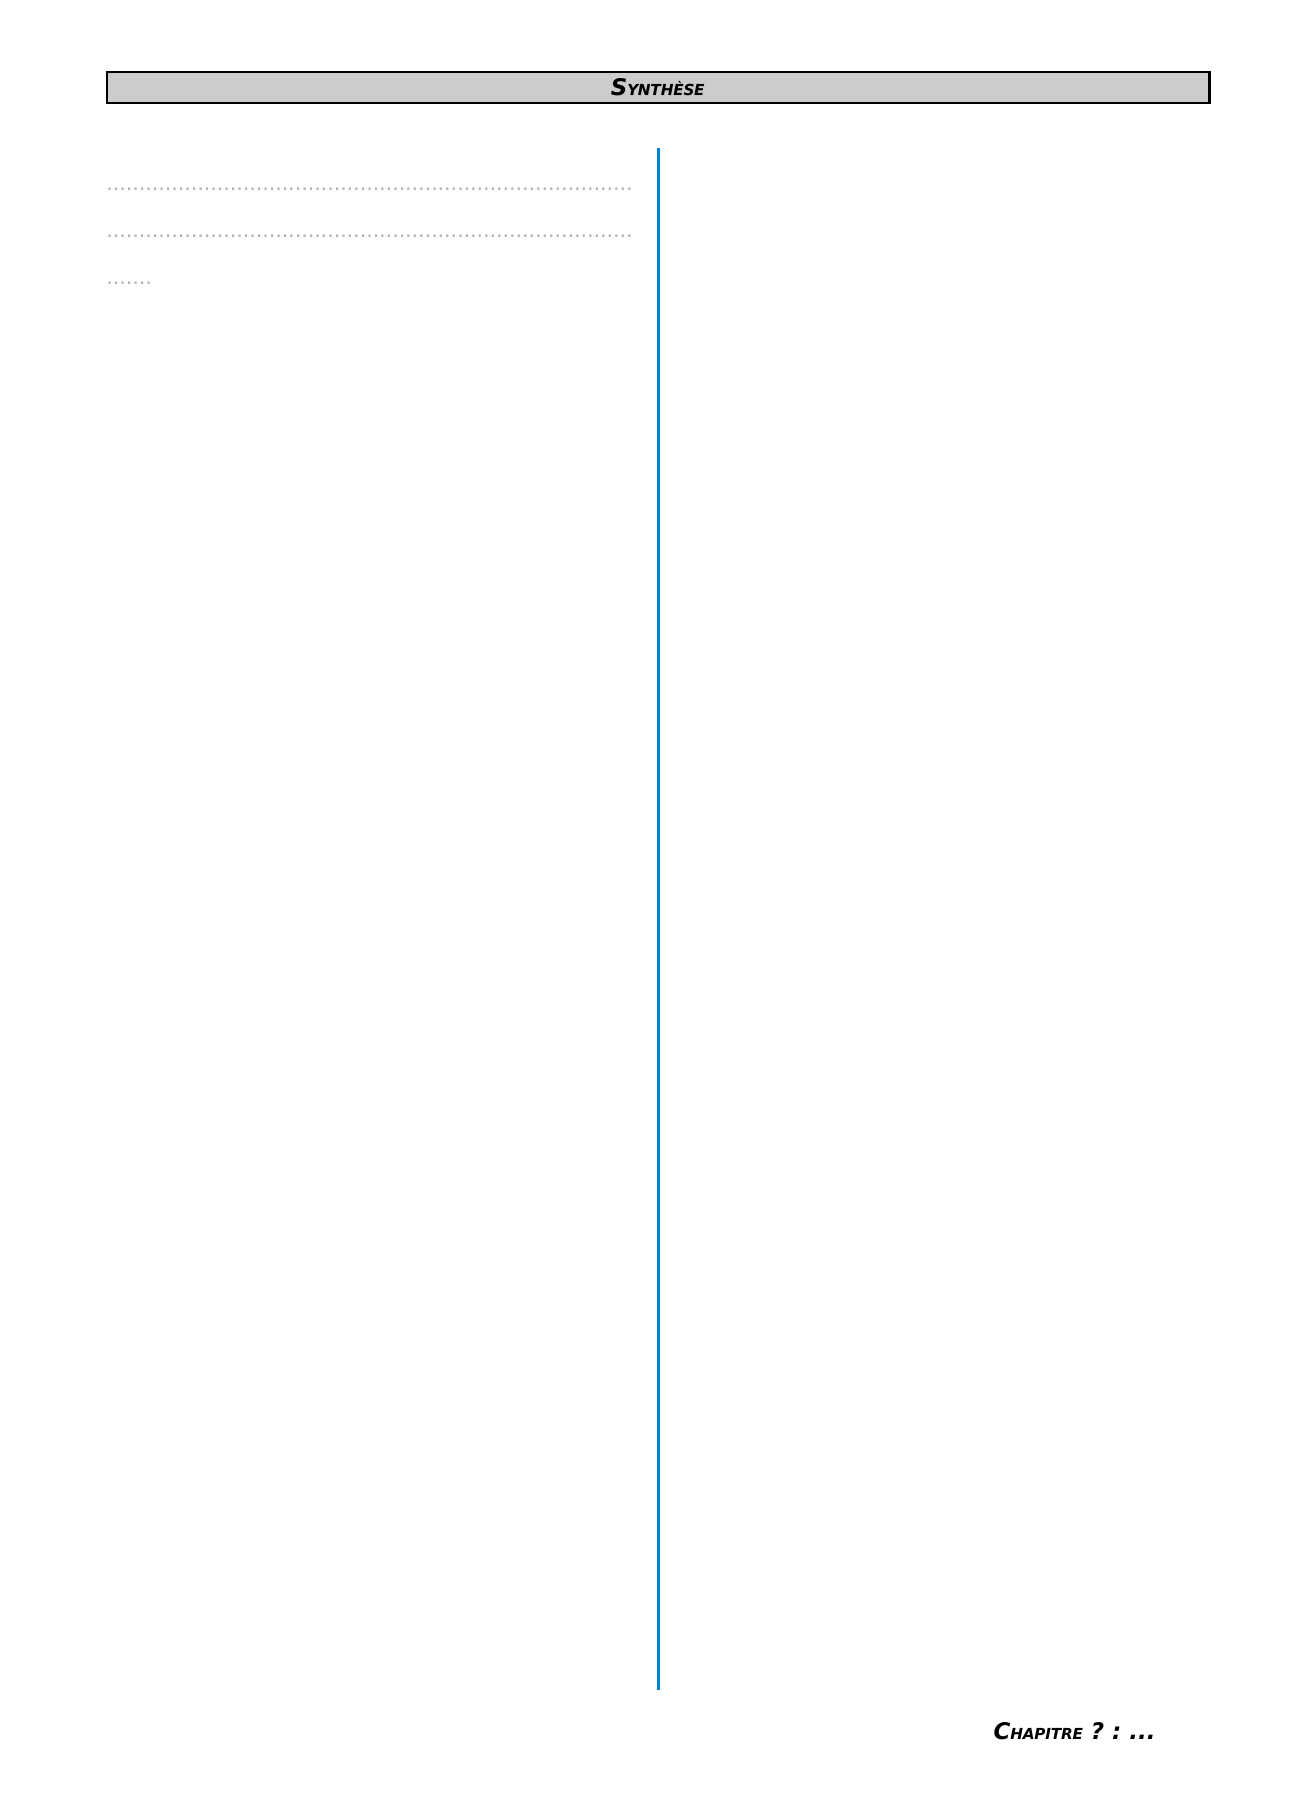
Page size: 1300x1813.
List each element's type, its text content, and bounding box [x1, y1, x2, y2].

list ......................................................................................................................................................................... [106, 148, 638, 289]
